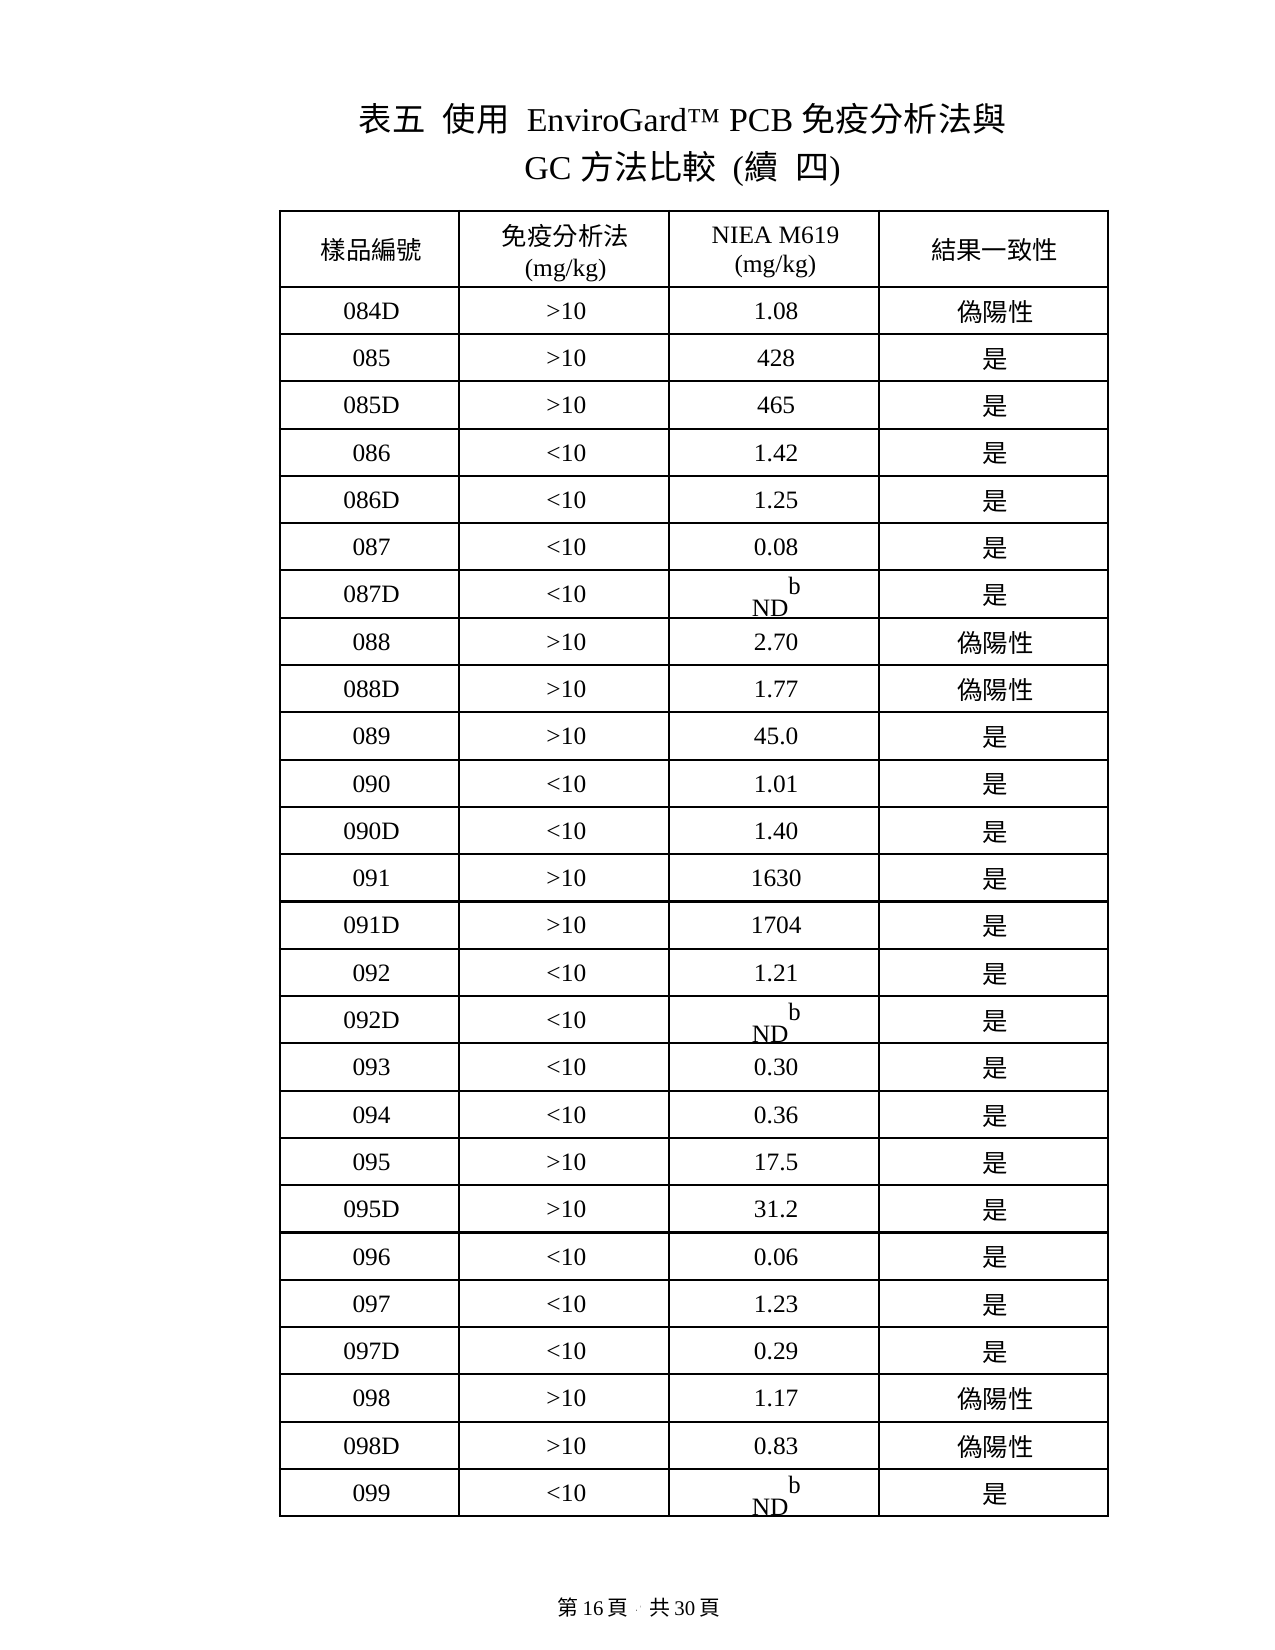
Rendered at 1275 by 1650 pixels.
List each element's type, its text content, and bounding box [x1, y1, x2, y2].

table_cell NDb [670, 1470, 878, 1515]
table_header 免疫分析法 (mg/kg) [460, 212, 668, 286]
table_cell 087 [281, 524, 458, 569]
table_cell <10 [460, 1234, 668, 1279]
text 表五 使用 EnviroGard™ PCB 免疫分析法與 GC 方法比較 (續 四) [356, 92, 1008, 189]
table_cell 是 [880, 571, 1107, 617]
table_cell <10 [460, 430, 668, 475]
table_cell 是 [880, 1234, 1107, 1279]
table_cell 1.23 [670, 1281, 878, 1326]
table_cell 1.08 [670, 288, 878, 333]
table_cell NDb [670, 571, 878, 617]
table_cell 是 [880, 1328, 1107, 1373]
table_cell <10 [460, 1470, 668, 1515]
table_cell NDb [670, 997, 878, 1042]
table_cell 094 [281, 1092, 458, 1137]
table_cell 089 [281, 713, 458, 758]
table_cell 31.2 [670, 1186, 878, 1231]
table_cell 是 [880, 1092, 1107, 1137]
table_cell 1704 [670, 903, 878, 948]
table_cell 088D [281, 666, 458, 711]
table_cell <10 [460, 1044, 668, 1089]
table_cell >10 [460, 335, 668, 380]
table_cell 2.70 [670, 619, 878, 664]
table_cell 092D [281, 997, 458, 1042]
table_cell >10 [460, 1139, 668, 1184]
table_cell 是 [880, 761, 1107, 806]
table_cell 是 [880, 997, 1107, 1042]
table_cell >10 [460, 1186, 668, 1231]
table_cell <10 [460, 477, 668, 522]
table_cell 1.17 [670, 1375, 878, 1421]
table_cell 086D [281, 477, 458, 522]
table_cell >10 [460, 903, 668, 948]
table_cell 428 [670, 335, 878, 380]
table_cell 091 [281, 855, 458, 900]
table_cell 17.5 [670, 1139, 878, 1184]
table_cell 1.40 [670, 808, 878, 853]
table_cell 098D [281, 1423, 458, 1468]
table_cell 097 [281, 1281, 458, 1326]
table_cell <10 [460, 1328, 668, 1373]
table_cell 45.0 [670, 713, 878, 758]
table_header NIEA M619 (mg/kg) [670, 212, 878, 286]
table_cell 099 [281, 1470, 458, 1515]
table_cell <10 [460, 997, 668, 1042]
table_cell 093 [281, 1044, 458, 1089]
table_header 樣品編號 [281, 212, 458, 286]
table_cell 偽陽性 [880, 1375, 1107, 1421]
table_cell >10 [460, 619, 668, 664]
table_cell <10 [460, 571, 668, 617]
table_cell >10 [460, 855, 668, 900]
table_cell 偽陽性 [880, 619, 1107, 664]
table_cell <10 [460, 524, 668, 569]
table_cell 是 [880, 950, 1107, 995]
table_cell 是 [880, 903, 1107, 948]
table_cell 096 [281, 1234, 458, 1279]
table_cell 095 [281, 1139, 458, 1184]
table_cell <10 [460, 761, 668, 806]
table_cell 1.01 [670, 761, 878, 806]
table_cell 086 [281, 430, 458, 475]
table_cell >10 [460, 713, 668, 758]
table_cell 0.30 [670, 1044, 878, 1089]
table_cell 0.36 [670, 1092, 878, 1137]
table_cell 097D [281, 1328, 458, 1373]
table_cell 090D [281, 808, 458, 853]
table_cell >10 [460, 288, 668, 333]
table_cell 092 [281, 950, 458, 995]
table_cell 0.83 [670, 1423, 878, 1468]
table_cell <10 [460, 950, 668, 995]
table_cell >10 [460, 382, 668, 427]
table_cell 是 [880, 808, 1107, 853]
table_cell <10 [460, 1092, 668, 1137]
table_cell 是 [880, 855, 1107, 900]
table_cell 1.42 [670, 430, 878, 475]
table_cell 088 [281, 619, 458, 664]
table_cell 087D [281, 571, 458, 617]
table_cell 是 [880, 713, 1107, 758]
table_cell 偽陽性 [880, 666, 1107, 711]
table_cell 1.25 [670, 477, 878, 522]
table_cell 0.08 [670, 524, 878, 569]
table_cell 是 [880, 1044, 1107, 1089]
table_cell 是 [880, 1470, 1107, 1515]
table_cell 085 [281, 335, 458, 380]
table_cell 084D [281, 288, 458, 333]
table_cell 090 [281, 761, 458, 806]
table_cell 是 [880, 1186, 1107, 1231]
table_cell >10 [460, 666, 668, 711]
table_cell 1.77 [670, 666, 878, 711]
table_header 結果一致性 [880, 212, 1107, 286]
table_cell <10 [460, 1281, 668, 1326]
table_cell 085D [281, 382, 458, 427]
table_cell 是 [880, 335, 1107, 380]
table_cell 1630 [670, 855, 878, 900]
table_cell 偽陽性 [880, 1423, 1107, 1468]
table_cell >10 [460, 1423, 668, 1468]
table_cell 091D [281, 903, 458, 948]
table_cell 是 [880, 477, 1107, 522]
table_cell 0.06 [670, 1234, 878, 1279]
table_cell 是 [880, 430, 1107, 475]
table_cell 是 [880, 1139, 1107, 1184]
table_cell 是 [880, 524, 1107, 569]
table_cell 是 [880, 1281, 1107, 1326]
table_cell 0.29 [670, 1328, 878, 1373]
table_cell 是 [880, 382, 1107, 427]
table_cell 098 [281, 1375, 458, 1421]
table_cell 465 [670, 382, 878, 427]
table_cell 095D [281, 1186, 458, 1231]
table_cell 1.21 [670, 950, 878, 995]
table_cell 偽陽性 [880, 288, 1107, 333]
table_cell >10 [460, 1375, 668, 1421]
table_cell <10 [460, 808, 668, 853]
